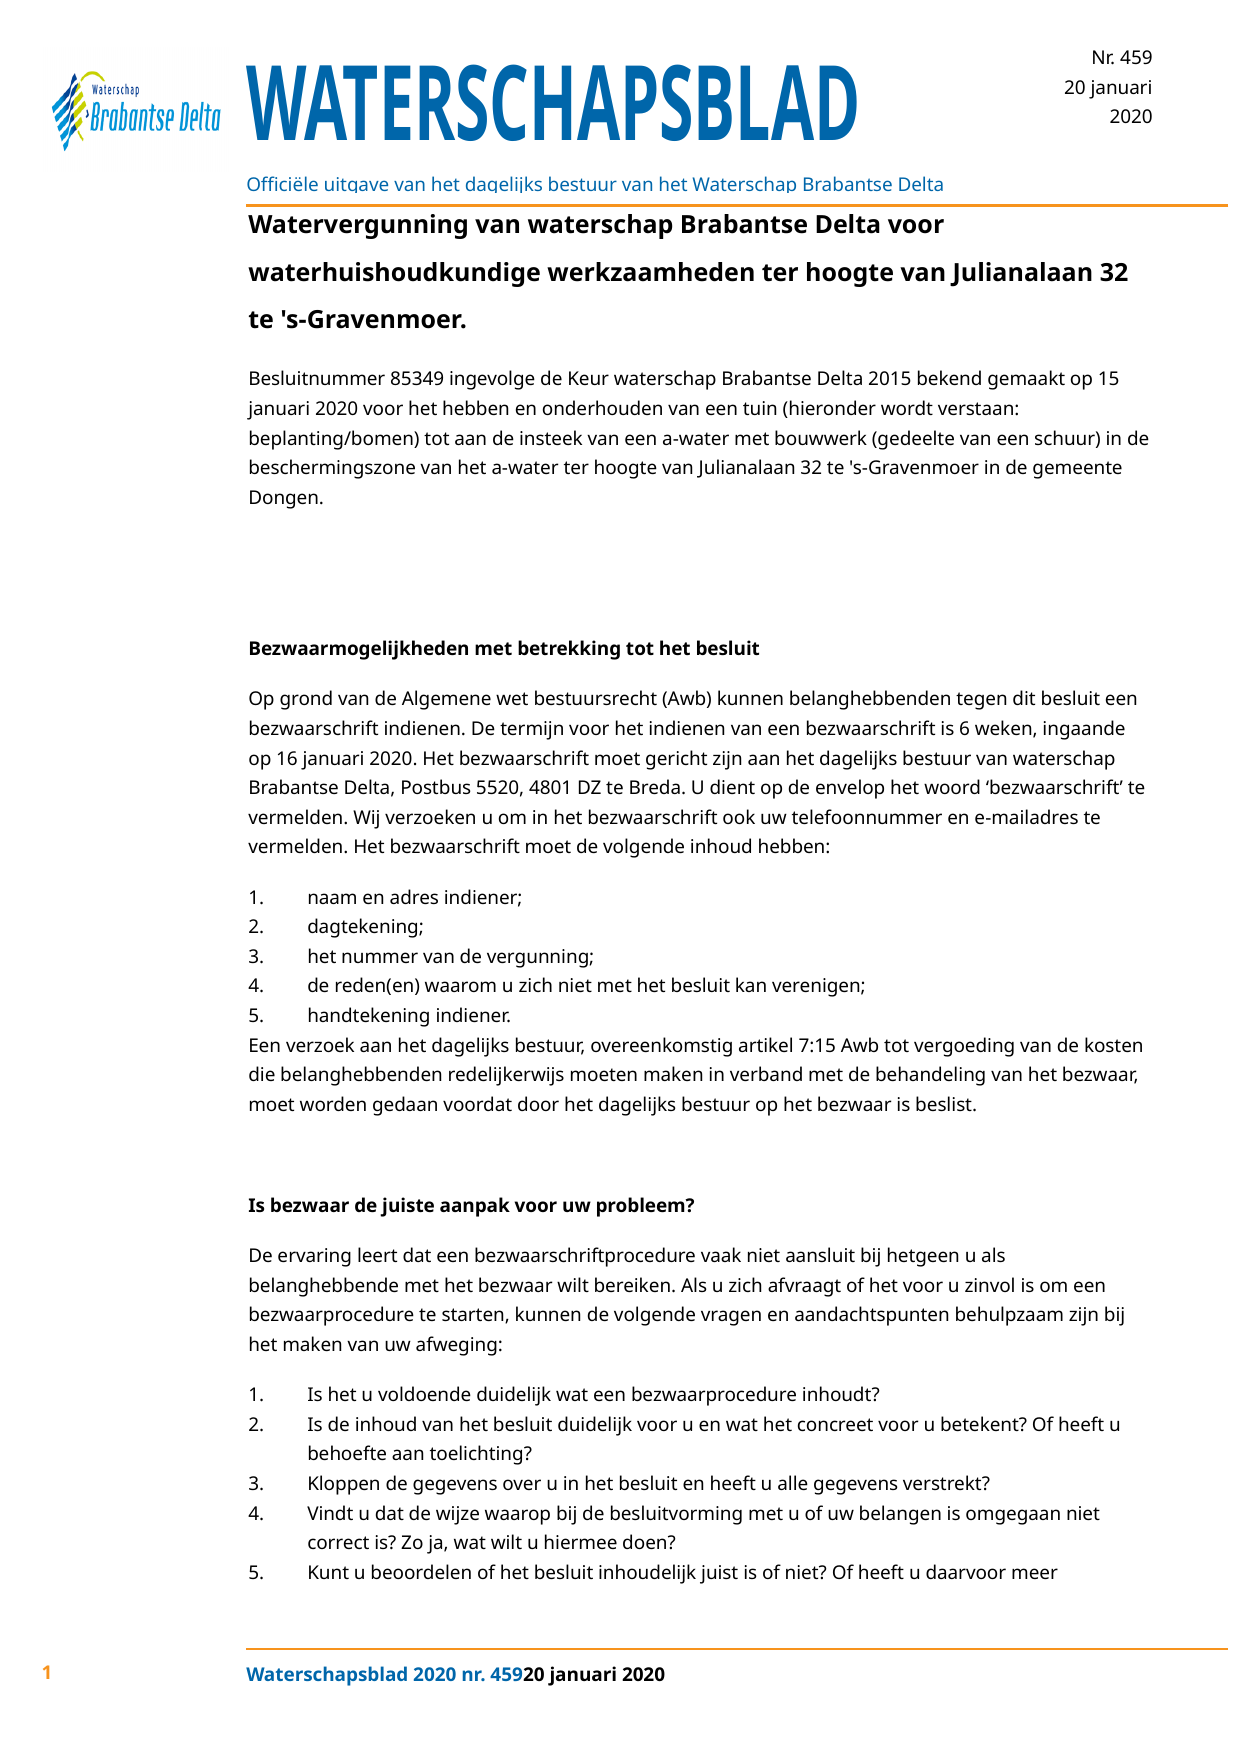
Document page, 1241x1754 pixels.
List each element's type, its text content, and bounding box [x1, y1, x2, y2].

list naam en adres indiener; [248, 884, 1152, 909]
text Op grond van de Algemene wet bestuursrecht (Awb) kunnen belanghebbenden tegen dit besluit een bezwaarschrift indienen. De termijn voor het indienen van een bezwaarschrift is 6 weken, ingaande op 16 januari 2020. Het bezwaarschrift moet gericht zijn aan het dagelijks bestuur van waterschap Brabantse Delta, Postbus 5520, 4801 DZ te Breda. U dient op de envelop het woord ‘bezwaarschrift’ te vermelden. Wij verzoeken u om in het bezwaarschrift ook uw telefoonnummer en e‑mailadres te vermelden. Het bezwaarschrift moet de volgende inhoud hebben: [248, 686, 1152, 859]
list Is de inhoud van het besluit duidelijk voor u en wat het concreet voor u betekent? Of heeft u behoefte aan toelichting? [248, 1411, 1152, 1466]
list het nummer van de vergunning; [248, 943, 1152, 969]
picture [41, 47, 231, 172]
text Een verzoek aan het dagelijks bestuur, overeenkomstig artikel 7:15 Awb tot vergoeding van de kosten die belanghebbenden redelijkerwijs moeten maken in verband met de behandeling van het bezwaar, moet worden gedaan voordat door het dagelijks bestuur op het bezwaar is beslist. [248, 1032, 1152, 1117]
list handtekening indiener. [248, 1002, 1152, 1028]
list Vindt u dat de wijze waarop bij de besluitvorming met u of uw belangen is omgegaan niet correct is? Zo ja, wat wilt u hiermee doen? [248, 1500, 1152, 1555]
text Is bezwaar de juiste aanpak voor uw probleem? [248, 1192, 1152, 1217]
text Watervergunning van waterschap Brabantse Delta voor waterhuishoudkundige werkzaamheden ter hoogte van Julianalaan 32 te 's-Gravenmoer. [248, 207, 1152, 336]
text Bezwaarmogelijkheden met betrekking tot het besluit [248, 635, 1152, 661]
list Kloppen de gegevens over u in het besluit en heeft u alle gegevens verstrekt? [248, 1470, 1152, 1496]
text Besluitnummer 85349 ingevolge de Keur waterschap Brabantse Delta 2015 bekend gemaakt op 15 januari 2020 voor het hebben en onderhouden van een tuin (hieronder wordt verstaan: beplanting/bomen) tot aan de insteek van een a-water met bouwwerk (gedeelte van een schuur) in de beschermingszone van het a-water ter hoogte van Julianalaan 32 te 's-Gravenmoer in de gemeente Dongen. [248, 366, 1152, 509]
list dagtekening; [248, 913, 1152, 939]
list Kunt u beoordelen of het besluit inhoudelijk juist is of niet? Of heeft u daarvoor meer [248, 1559, 1152, 1584]
text De ervaring leert dat een bezwaarschriftprocedure vaak niet aansluit bij hetgeen u als belanghebbende met het bezwaar wilt bereiken. Als u zich afvraagt of het voor u zinvol is om een bezwaarprocedure te starten, kunnen de volgende vragen en aandachtspunten behulpzaam zijn bij het maken van uw afweging: [248, 1242, 1152, 1357]
list Is het u voldoende duidelijk wat een bezwaarprocedure inhoudt? [248, 1381, 1152, 1407]
list de reden(en) waarom u zich niet met het besluit kan verenigen; [248, 973, 1152, 998]
